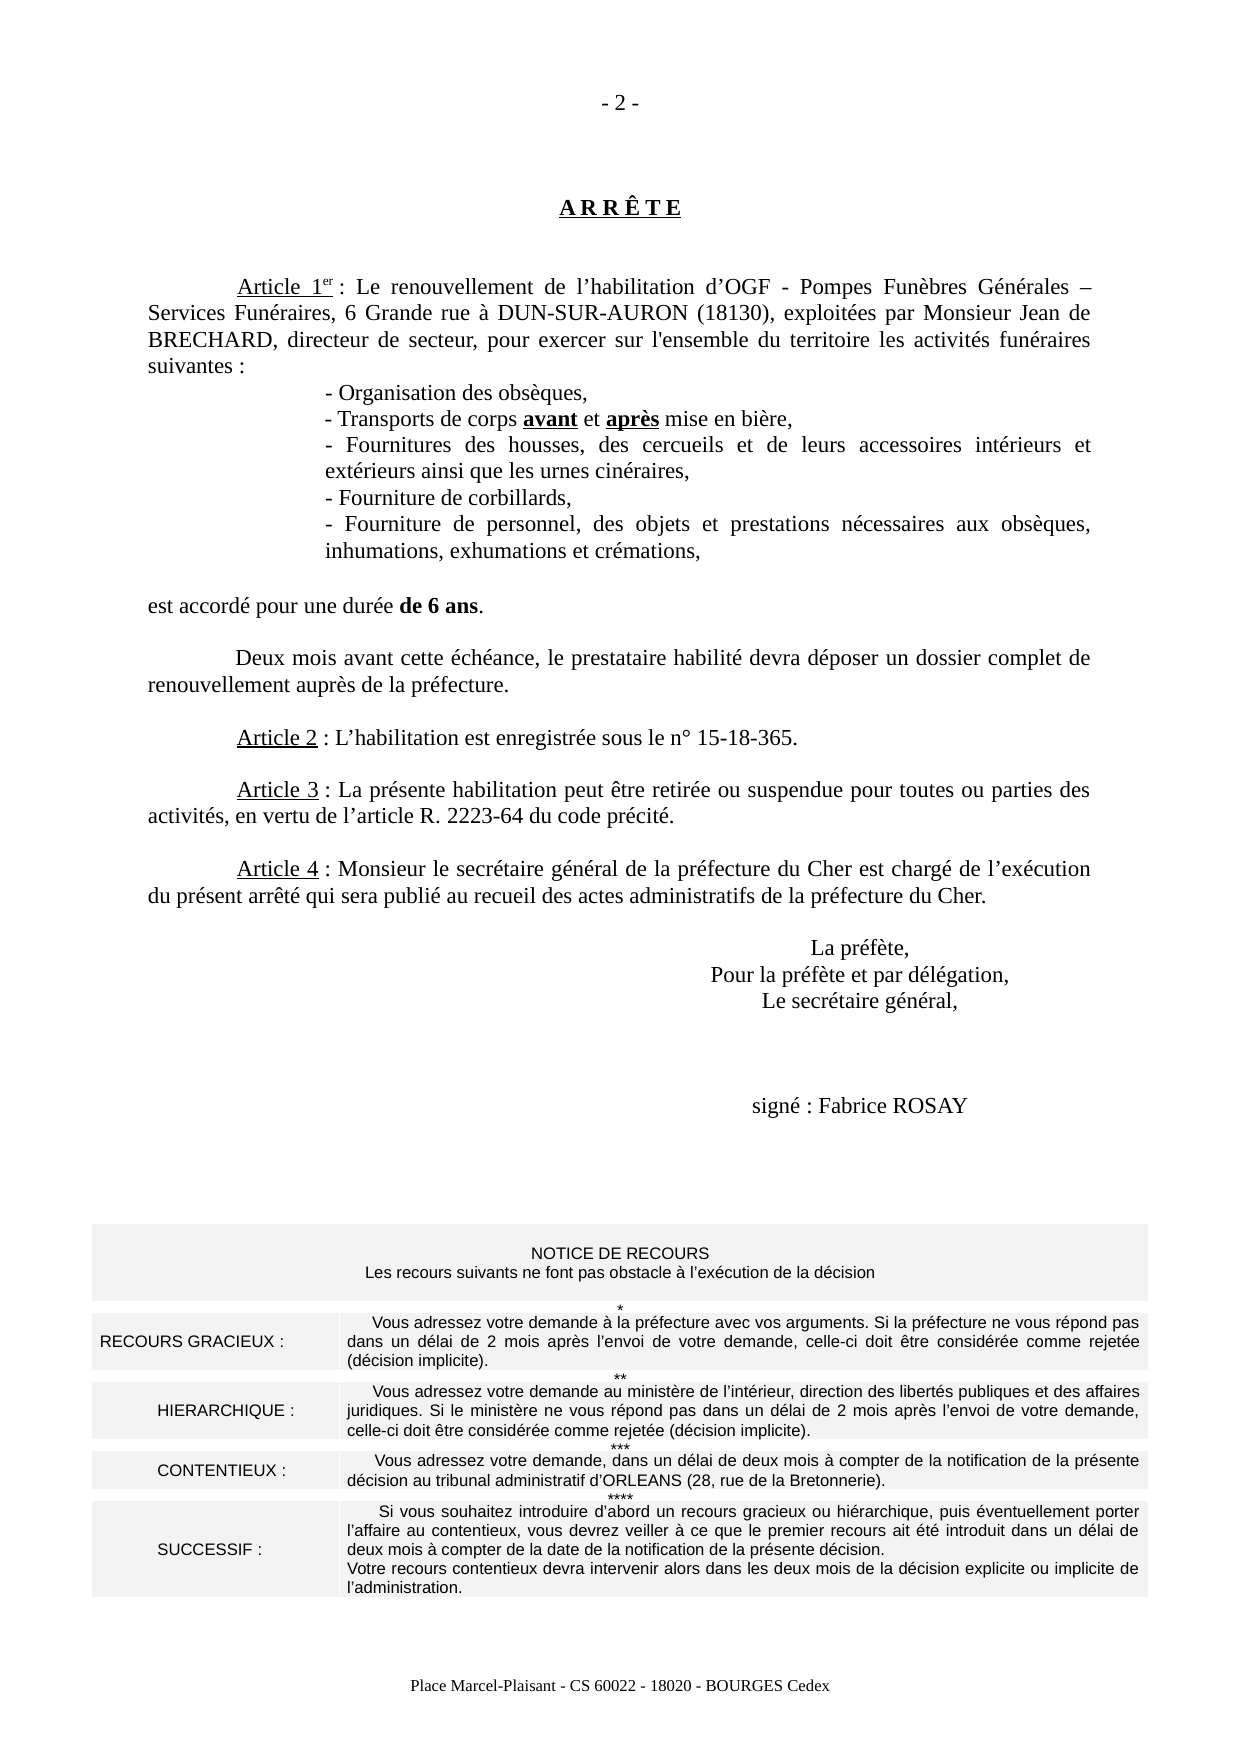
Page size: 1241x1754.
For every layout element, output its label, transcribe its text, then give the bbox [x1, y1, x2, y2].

text Article 4 : Monsieur le secrétaire général de la préfecture du Cher est chargé de l’exécution du présent arrêté qui sera publié au recueil des actes administratifs de la préfecture du Cher. [148, 855, 1092, 908]
table_cell **** [92, 1490, 1148, 1501]
table_header NOTICE DE RECOURS Les recours suivants ne font pas obstacle à l’exécution de la décision [92, 1224, 1148, 1301]
text - Fournitures des housses, des cercueils et de leurs accessoires intérieurs et extérieurs ainsi que les urnes cinéraires, [325, 431, 1092, 484]
table_cell *** [92, 1440, 1148, 1451]
table_cell * [92, 1301, 1148, 1313]
table_cell Vous adressez votre demande au ministère de l’intérieur, direction des libertés publiques et des affaires juridiques. Si le ministère ne vous répond pas dans un délai de 2 mois après l’envoi de votre demande, celle-ci doit être considérée comme rejetée (décision implicite). [340, 1382, 1148, 1439]
table_cell Vous adressez votre demande à la préfecture avec vos arguments. Si la préfecture ne vous répond pas dans un délai de 2 mois après l’envoi de votre demande, celle-ci doit être considérée comme rejetée (décision implicite). [340, 1313, 1148, 1370]
table_cell CONTENTIEUX : [92, 1451, 339, 1489]
table_cell SUCCESSIF : [92, 1501, 339, 1597]
text - Organisation des obsèques, [325, 378, 1092, 405]
text La préfète, [627, 934, 1092, 961]
text Le secrétaire général, [627, 987, 1092, 1013]
text - Fourniture de corbillards, [325, 484, 1092, 510]
text est accordé pour une durée de 6 ans. [148, 592, 1092, 618]
text - Fourniture de personnel, des objets et prestations nécessaires aux obsèques, inhumations, exhumations et crémations, [325, 510, 1092, 563]
table_cell HIERARCHIQUE : [92, 1382, 339, 1439]
text - Transports de corps avant et après mise en bière, [148, 405, 1092, 431]
text signé : Fabrice ROSAY [627, 1092, 1092, 1119]
text Pour la préfète et par délégation, [627, 961, 1092, 987]
table_cell Vous adressez votre demande, dans un délai de deux mois à compter de la notification de la présente décision au tribunal administratif d’ORLEANS (28, rue de la Bretonnerie). [340, 1451, 1148, 1489]
text Deux mois avant cette échéance, le prestataire habilité devra déposer un dossier complet de renouvellement auprès de la préfecture. [148, 644, 1092, 697]
text Article 1er : Le renouvellement de l’habilitation d’OGF - Pompes Funèbres Générales – Services Funéraires, 6 Grande rue à DUN-SUR-AURON (18130), exploitées par Monsieur Jean de BRECHARD, directeur de secteur, pour exercer sur l'ensemble du territoire les activités funéraires suivantes : [148, 273, 1092, 378]
text Article 2 : L’habilitation est enregistrée sous le n° 15-18-365. [148, 723, 1092, 750]
text Article 3 : La présente habilitation peut être retirée ou suspendue pour toutes ou parties des activités, en vertu de l’article R. 2223-64 du code précité. [148, 776, 1092, 829]
table_cell Si vous souhaitez introduire d’abord un recours gracieux ou hiérarchique, puis éventuellement porter l’affaire au contentieux, vous devrez veiller à ce que le premier recours ait été introduit dans un délai de deux mois à compter de la date de la notification de la présente décision. Votre recours contentieux devra intervenir alors dans les deux mois de la décision explicite ou implicite de l’administration. [340, 1501, 1148, 1597]
subtitle A R R Ê T E [148, 194, 1092, 220]
table_cell RECOURS GRACIEUX : [92, 1313, 339, 1370]
table_cell ** [92, 1370, 1148, 1382]
text - 2 - [148, 89, 1092, 115]
